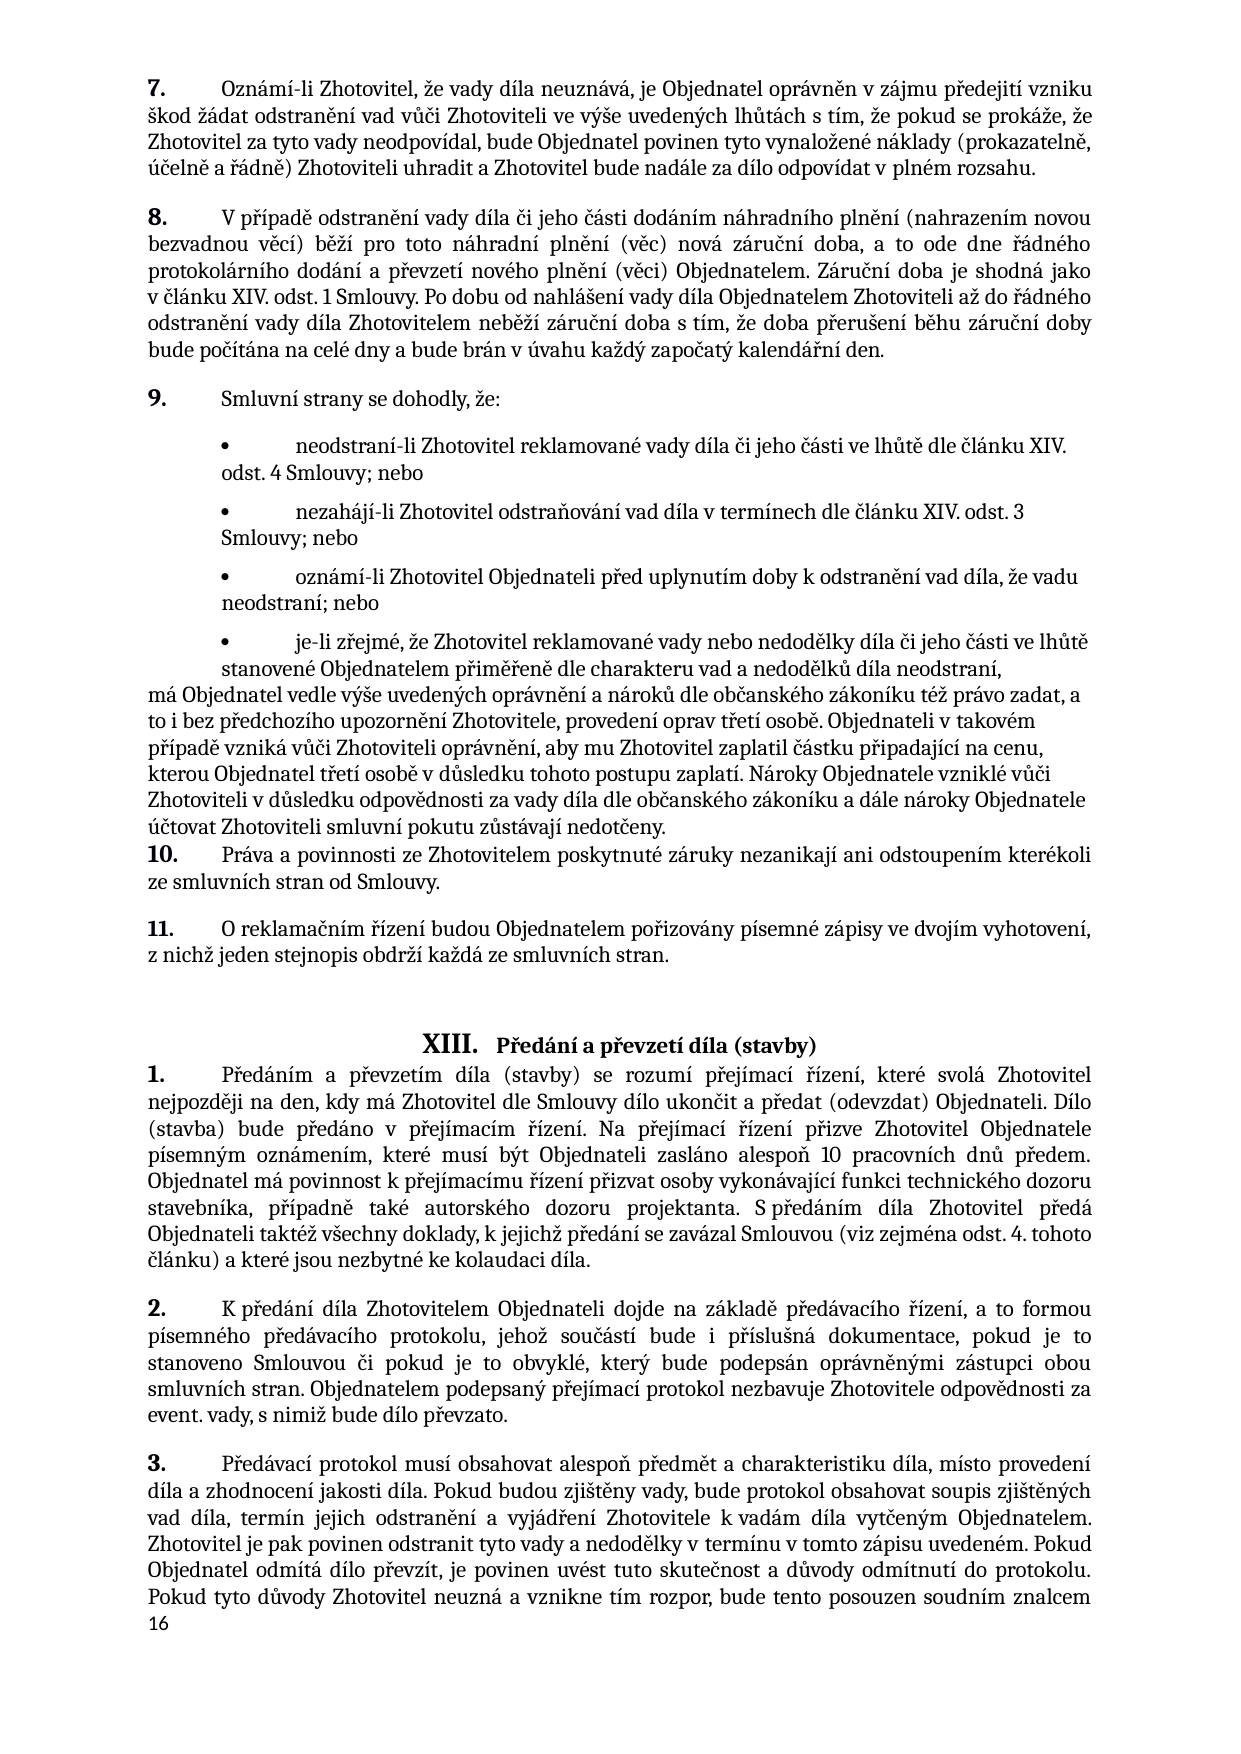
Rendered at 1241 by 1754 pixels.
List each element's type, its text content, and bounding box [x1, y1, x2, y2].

list Předávací protokol musí obsahovat alespoň předmět a charakteristiku díla, místo provedení díla a zhodnocení jakosti díla. Pokud budou zjištěny vady, bude protokol obsahovat soupis zjištěných vad díla, termín jejich odstranění a vyjádření Zhotovitele k vadám díla vytčeným Objednatelem. Zhotovitel je pak povinen odstranit tyto vady a nedodělky v termínu v tomto zápisu uvedeném. Pokud Objednatel odmítá dílo převzít, je povinen uvést tuto skutečnost a důvody odmítnutí do protokolu. Pokud tyto důvody Zhotovitel neuzná a vznikne tím rozpor, bude tento posouzen soudním znalcem [148, 1449, 1093, 1610]
list nezahájí-li Zhotovitel odstraňování vad díla v termínech dle článku XIV. odst. 3 Smlouvy; nebo [221, 498, 1093, 551]
list neodstraní-li Zhotovitel reklamované vady díla či jeho části ve lhůtě dle článku XIV. odst. 4 Smlouvy; nebo [221, 433, 1093, 486]
list Oznámí-li Zhotovitel, že vady díla neuznává, je Objednatel oprávněn v zájmu předejití vzniku škod žádat odstranění vad vůči Zhotoviteli ve výše uvedených lhůtách s tím, že pokud se prokáže, že Zhotovitel za tyto vady neodpovídal, bude Objednatel povinen tyto vynaložené náklady (prokazatelně, účelně a řádně) Zhotoviteli uhradit a Zhotovitel bude nadále za dílo odpovídat v plném rozsahu. [148, 74, 1093, 182]
list O reklamačním řízení budou Objednatelem pořizovány písemné zápisy ve dvojím vyhotovení, z nichž jeden stejnopis obdrží každá ze smluvních stran. [148, 916, 1093, 968]
list V případě odstranění vady díla či jeho části dodáním náhradního plnění (nahrazením novou bezvadnou věcí) běží pro toto náhradní plnění (věc) nová záruční doba, a to ode dne řádného protokolárního dodání a převzetí nového plnění (věci) Objednatelem. Záruční doba je shodná jako v článku XIV. odst. 1 Smlouvy. Po dobu od nahlášení vady díla Objednatelem Zhotoviteli až do řádného odstranění vady díla Zhotovitelem neběží záruční doba s tím, že doba přerušení běhu záruční doby bude počítána na celé dny a bude brán v úvahu každý započatý kalendářní den. [148, 202, 1093, 363]
list K předání díla Zhotovitelem Objednateli dojde na základě předávacího řízení, a to formou písemného předávacího protokolu, jehož součástí bude i příslušná dokumentace, pokud je to stanoveno Smlouvou či pokud je to obvyklé, který bude podepsán oprávněnými zástupci obou smluvních stran. Objednatelem podepsaný přejímací protokol nezbavuje Zhotovitele odpovědnosti za event. vady, s nimiž bude dílo převzato. [148, 1294, 1093, 1428]
list Práva a povinnosti ze Zhotovitelem poskytnuté záruky nezanikají ani odstoupením kterékoli ze smluvních stran od Smlouvy. [148, 840, 1093, 895]
subtitle má Objednatel vedle výše uvedených oprávnění a nároků dle občanského zákoníku též právo zadat, a to i bez předchozího upozornění Zhotovitele, provedení oprav třetí osobě. Objednateli v takovém případě vzniká vůči Zhotoviteli oprávnění, aby mu Zhotovitel zaplatil částku připadající na cenu, kterou Objednatel třetí osobě v důsledku tohoto postupu zaplatí. Nároky Objednatele vzniklé vůči Zhotoviteli v důsledku odpovědnosti za vady díla dle občanského zákoníku a dále nároky Objednatele účtovat Zhotoviteli smluvní pokutu zůstávají nedotčeny. [148, 682, 1093, 840]
list Smluvní strany se dohodly, že: [148, 384, 1093, 412]
list oznámí-li Zhotovitel Objednateli před uplynutím doby k odstranění vad díla, že vadu neodstraní; nebo [221, 564, 1093, 616]
list je-li zřejmé, že Zhotovitel reklamované vady nebo nedodělky díla či jeho části ve lhůtě stanovené Objednatelem přiměřeně dle charakteru vad a nedodělků díla neodstraní, [221, 629, 1093, 682]
list Předáním a převzetím díla (stavby) se rozumí přejímací řízení, které svolá Zhotovitel nejpozději na den, kdy má Zhotovitel dle Smlouvy dílo ukončit a předat (odevzdat) Objednateli. Dílo (stavba) bude předáno v přejímacím řízení. Na přejímací řízení přizve Zhotovitel Objednatele písemným oznámením, které musí být Objednateli zasláno alespoň 10 pracovních dnů předem. Objednatel má povinnost k přejímacímu řízení přizvat osoby vykonávající funkci technického dozoru stavebníka, případně také autorského dozoru projektanta. S předáním díla Zhotovitel předá Objednateli taktéž všechny doklady, k jejichž předání se zavázal Smlouvou (viz zejména odst. 4. tohoto článku) a které jsou nezbytné ke kolaudaci díla. [148, 1060, 1093, 1273]
list Předání a převzetí díla (stavby) [148, 1027, 1093, 1060]
